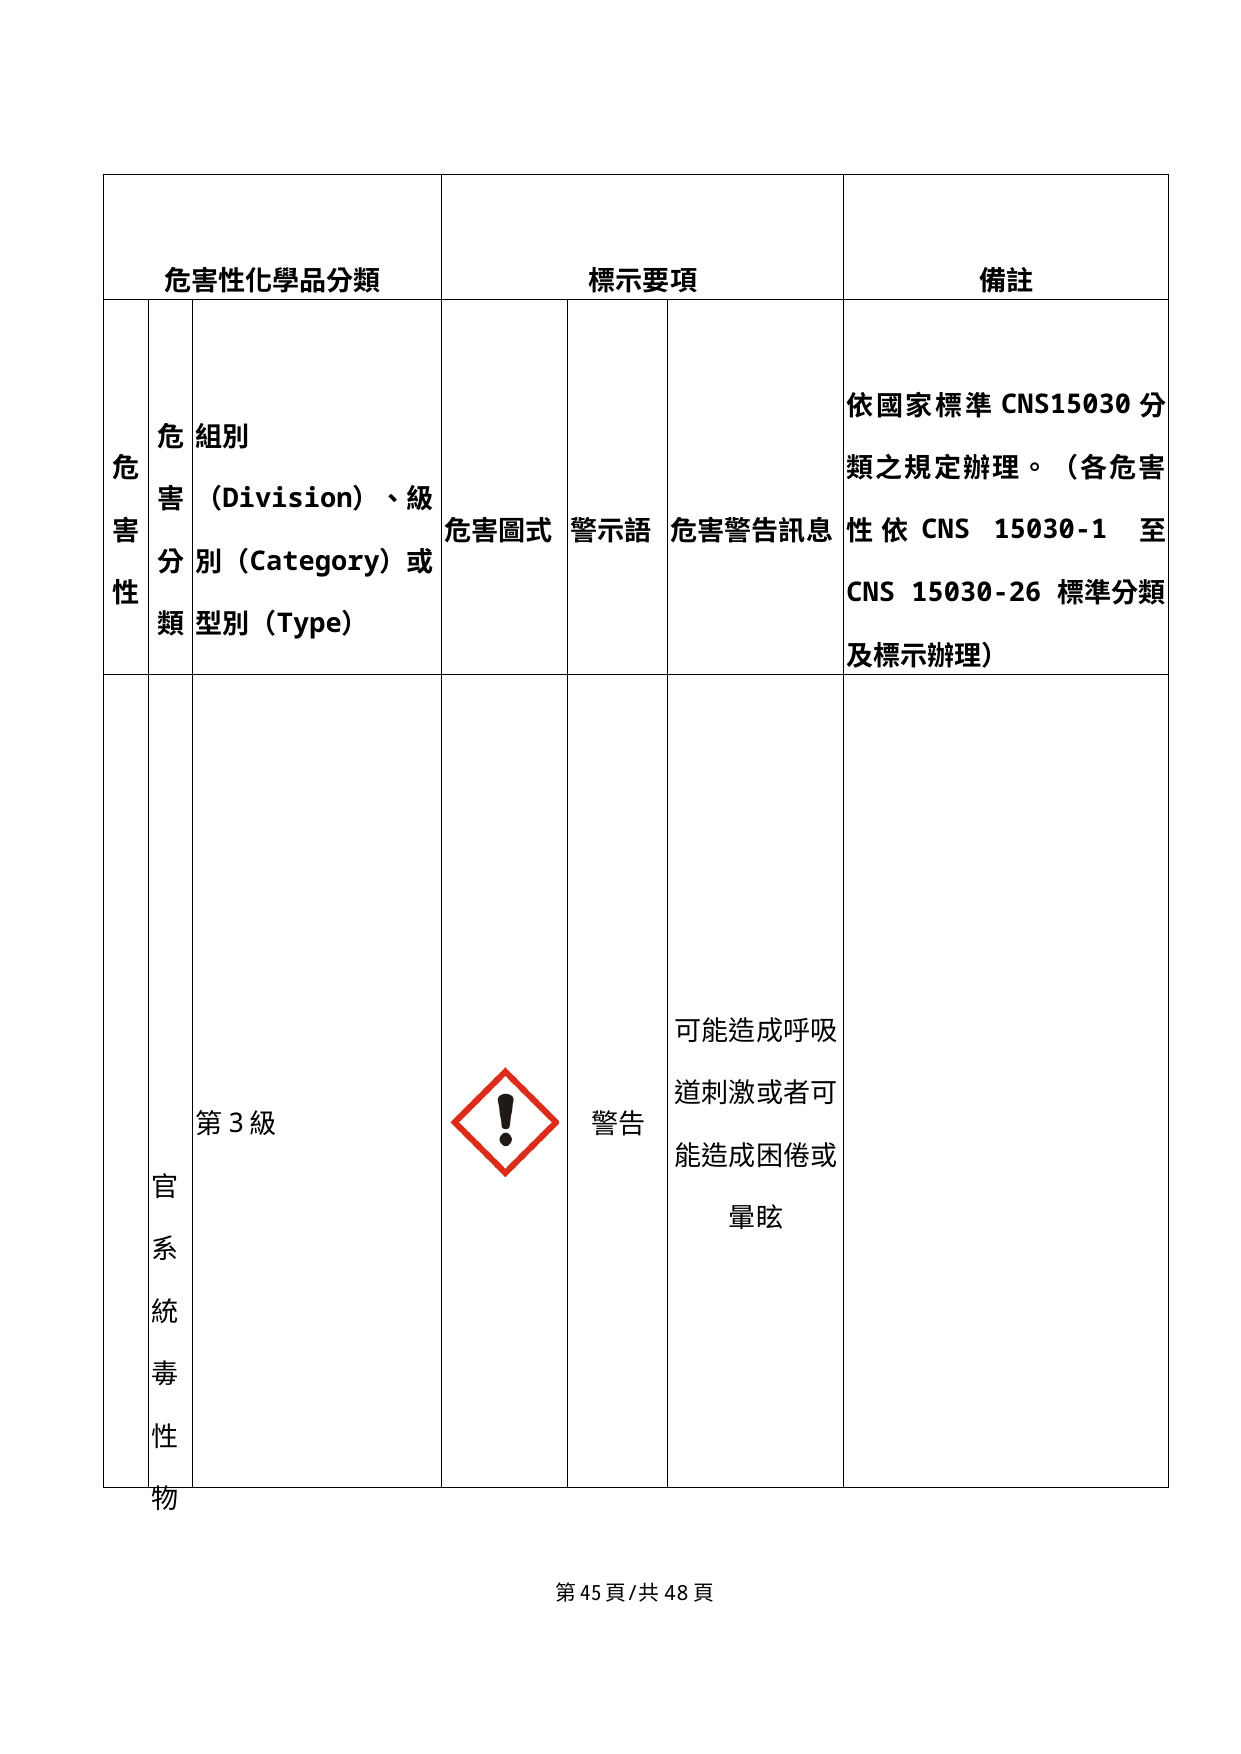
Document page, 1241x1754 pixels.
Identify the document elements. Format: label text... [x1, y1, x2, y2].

table_cell [104, 675, 148, 1487]
table_cell 危害性 [104, 300, 148, 674]
table_cell 危害分類 [149, 300, 192, 674]
table_cell [844, 675, 1168, 1487]
table_header 備註 [844, 175, 1168, 299]
table_header 標示要項 [442, 175, 843, 299]
table_cell 特定標的器官系統毒性物質︱單一暴露 [149, 675, 192, 1487]
table_cell 依國家標準CNS15030分類之規定辦理。（各危害性依CNS 15030-1 至CNS 15030-26 標準分類及標示辦理） [844, 300, 1168, 674]
table_cell 警告 [568, 675, 667, 1487]
table_cell 組別（Division）、級別（Category）或型別（Type） [193, 300, 441, 674]
table_cell 危害警告訊息 [668, 300, 843, 674]
table_cell [442, 675, 567, 1487]
table_cell 第3級 [193, 675, 441, 1487]
table_header 危害性化學品分類 [104, 175, 441, 299]
table_cell 危害圖式 [442, 300, 567, 674]
table_cell 警示語 [568, 300, 667, 674]
table_cell 可能造成呼吸道刺激或者可能造成困倦或暈眩 [668, 675, 843, 1487]
